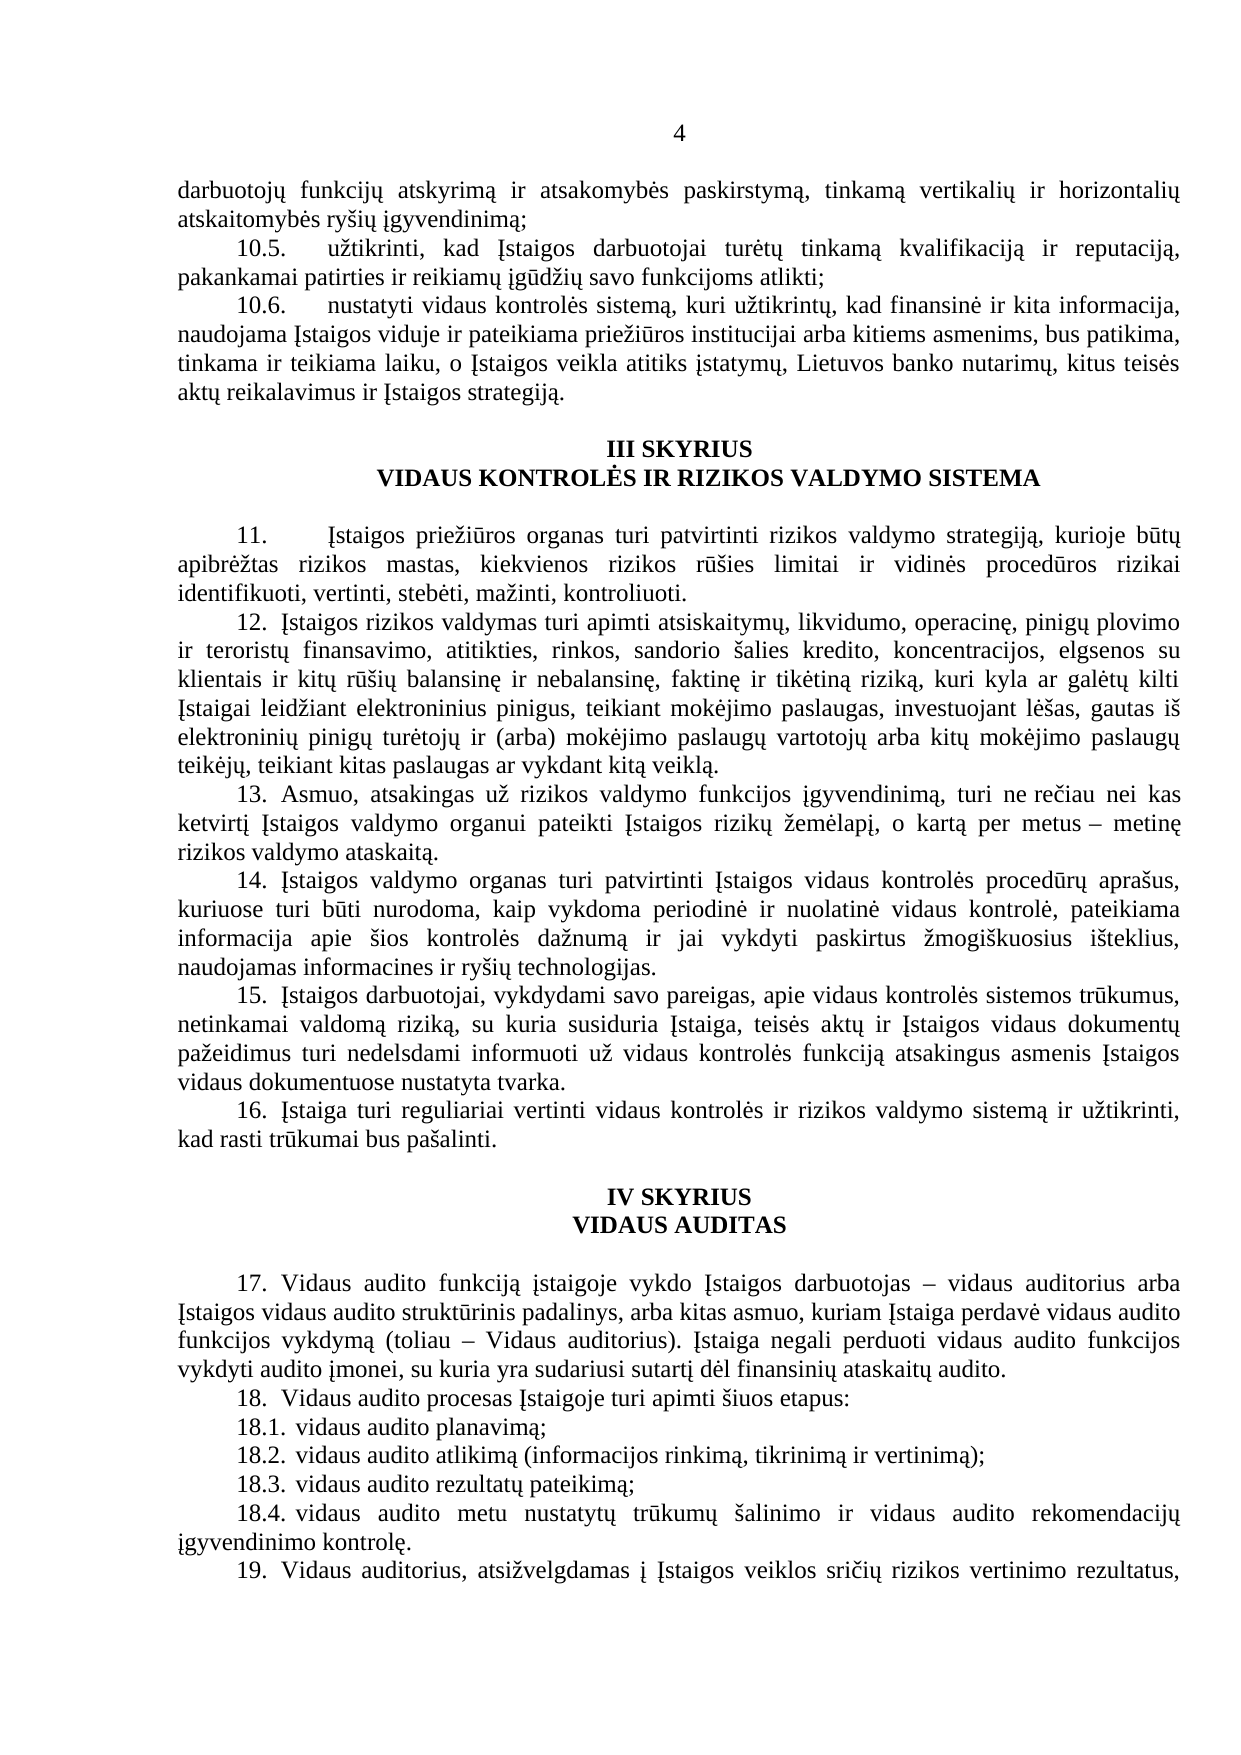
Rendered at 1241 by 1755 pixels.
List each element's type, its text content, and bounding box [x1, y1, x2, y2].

text 13. Asmuo, atsakingas už rizikos valdymo funkcijos įgyvendinimą, turi ne rečiau nei kas ketvirtį Įstaigos valdymo organui pateikti Įstaigos rizikų žemėlapį, o kartą per metus – metinę rizikos valdymo ataskaitą. [177, 779, 1181, 866]
text 15. Įstaigos darbuotojai, vykdydami savo pareigas, apie vidaus kontrolės sistemos trūkumus, netinkamai valdomą riziką, su kuria susiduria Įstaiga, teisės aktų ir Įstaigos vidaus dokumentų pažeidimus turi nedelsdami informuoti už vidaus kontrolės funkciją atsakingus asmenis Įstaigos vidaus dokumentuose nustatyta tvarka. [177, 981, 1181, 1096]
text 17. Vidaus audito funkciją įstaigoje vykdo Įstaigos darbuotojas – vidaus auditorius arba Įstaigos vidaus audito struktūrinis padalinys, arba kitas asmuo, kuriam Įstaiga perdavė vidaus audito funkcijos vykdymą (toliau – Vidaus auditorius). Įstaiga negali perduoti vidaus audito funkcijos vykdyti audito įmonei, su kuria yra sudariusi sutartį dėl finansinių ataskaitų audito. [177, 1268, 1181, 1383]
text darbuotojų funkcijų atskyrimą ir atsakomybės paskirstymą, tinkamą vertikalių ir horizontalių atskaitomybės ryšių įgyvendinimą; [177, 176, 1181, 233]
text 18.4. vidaus audito metu nustatytų trūkumų šalinimo ir vidaus audito rekomendacijų įgyvendinimo kontrolę. [177, 1498, 1181, 1556]
text VIDAUS KONTROLĖS IR RIZIKOS VALDYMO SISTEMA [177, 463, 1181, 492]
text 18.3. vidaus audito rezultatų pateikimą; [177, 1469, 1181, 1498]
text 10.6. nustatyti vidaus kontrolės sistemą, kuri užtikrintų, kad finansinė ir kita informacija, naudojama Įstaigos viduje ir pateikiama priežiūros institucijai arba kitiems asmenims, bus patikima, tinkama ir teikiama laiku, o Įstaigos veikla atitiks įstatymų, Lietuvos banko nutarimų, kitus teisės aktų reikalavimus ir Įstaigos strategiją. [177, 291, 1181, 406]
text IV SKYRIUS [177, 1182, 1181, 1211]
text 18.2. vidaus audito atlikimą (informacijos rinkimą, tikrinimą ir vertinimą); [177, 1441, 1181, 1469]
text 19. Vidaus auditorius, atsižvelgdamas į Įstaigos veiklos sričių rizikos vertinimo rezultatus, [177, 1556, 1181, 1584]
text 11. Įstaigos priežiūros organas turi patvirtinti rizikos valdymo strategiją, kurioje būtų apibrėžtas rizikos mastas, kiekvienos rizikos rūšies limitai ir vidinės procedūros rizikai identifikuoti, vertinti, stebėti, mažinti, kontroliuoti. [177, 521, 1181, 607]
text 18. Vidaus audito procesas Įstaigoje turi apimti šiuos etapus: [177, 1383, 1181, 1412]
text 16. Įstaiga turi reguliariai vertinti vidaus kontrolės ir rizikos valdymo sistemą ir užtikrinti, kad rasti trūkumai bus pašalinti. [177, 1096, 1181, 1153]
text 12. Įstaigos rizikos valdymas turi apimti atsiskaitymų, likvidumo, operacinę, pinigų plovimo ir teroristų finansavimo, atitikties, rinkos, sandorio šalies kredito, koncentracijos, elgsenos su klientais ir kitų rūšių balansinę ir nebalansinę, faktinę ir tikėtiną riziką, kuri kyla ar galėtų kilti Įstaigai leidžiant elektroninius pinigus, teikiant mokėjimo paslaugas, investuojant lėšas, gautas iš elektroninių pinigų turėtojų ir (arba) mokėjimo paslaugų vartotojų arba kitų mokėjimo paslaugų teikėjų, teikiant kitas paslaugas ar vykdant kitą veiklą. [177, 607, 1181, 779]
text vidaus auditas [177, 1211, 1181, 1239]
text 18.1. vidaus audito planavimą; [177, 1412, 1181, 1441]
text III SKYRIUS [177, 434, 1181, 463]
text 14. Įstaigos valdymo organas turi patvirtinti Įstaigos vidaus kontrolės procedūrų aprašus, kuriuose turi būti nurodoma, kaip vykdoma periodinė ir nuolatinė vidaus kontrolė, pateikiama informacija apie šios kontrolės dažnumą ir jai vykdyti paskirtus žmogiškuosius išteklius, naudojamas informacines ir ryšių technologijas. [177, 866, 1181, 981]
text 10.5. užtikrinti, kad Įstaigos darbuotojai turėtų tinkamą kvalifikaciją ir reputaciją, pakankamai patirties ir reikiamų įgūdžių savo funkcijoms atlikti; [177, 233, 1181, 291]
